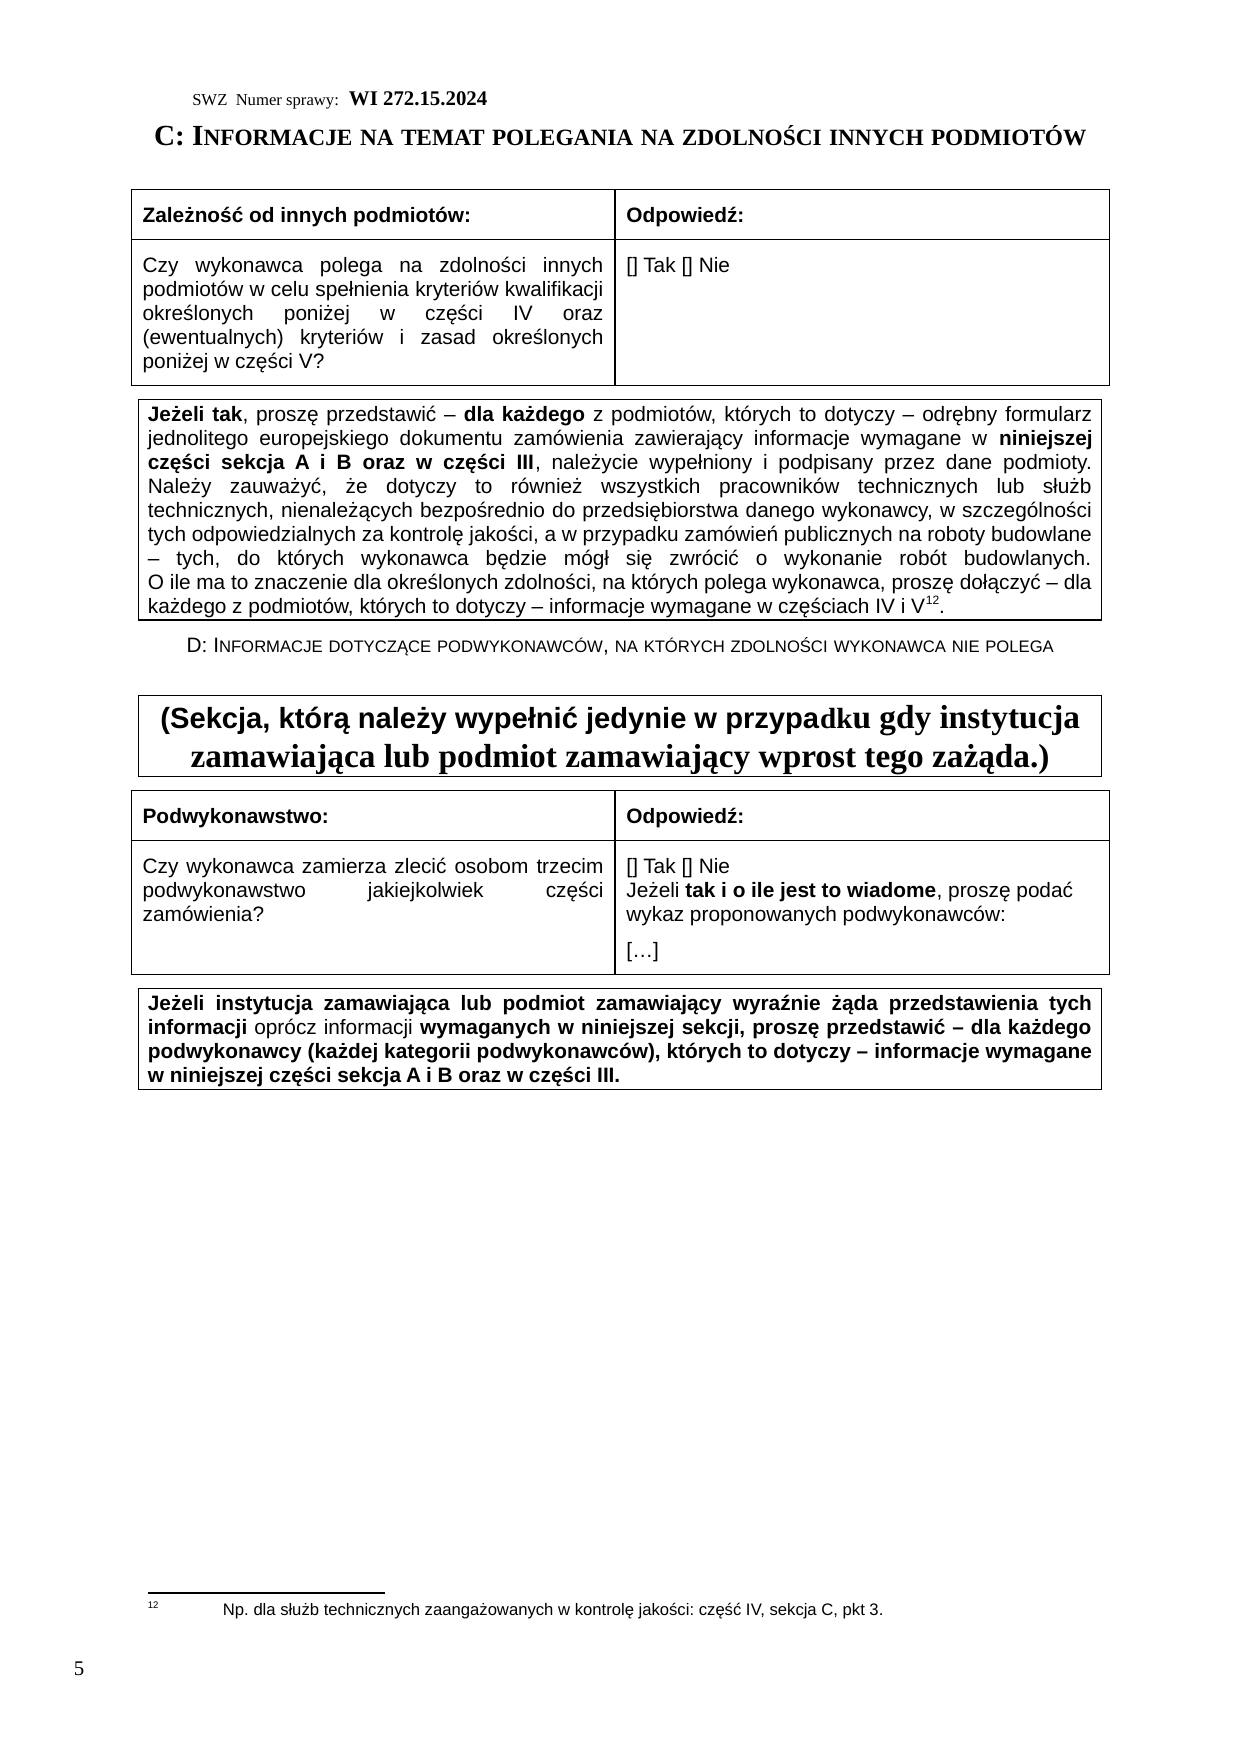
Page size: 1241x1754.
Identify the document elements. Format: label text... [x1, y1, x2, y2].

table_cell Czy wykonawca polega na zdolności innych podmiotów w celu spełnienia kryteriów kwalifikacji określonych poniżej w części IV oraz (ewentualnych) kryteriów i zasad określonych poniżej w części V? [132, 240, 614, 385]
table_header Podwykonawstwo: [132, 791, 614, 840]
title D: Informacje dotyczące podwykonawców, na których zdolności wykonawca nie polega [148, 633, 1093, 657]
title C: Informacje na temat polegania na zdolności innych podmiotów [148, 118, 1093, 152]
title Jeżeli instytucja zamawiająca lub podmiot zamawiający wyraźnie żąda przedstawienia tych informacji oprócz informacji wymaganych w niniejszej sekcji, proszę przedstawić – dla każdego podwykonawcy (każdej kategorii podwykonawców), których to dotyczy – informacje wymagane w niniejszej części sekcja A i B oraz w części III. [139, 989, 1101, 1089]
text Jeżeli tak, proszę przedstawić – dla każdego z podmiotów, których to dotyczy – odrębny formularz jednolitego europejskiego dokumentu zamówienia zawierający informacje wymagane w niniejszej części sekcja A i B oraz w części III, należycie wypełniony i podpisany przez dane podmioty. Należy zauważyć, że dotyczy to również wszystkich pracowników technicznych lub służb technicznych, nienależących bezpośrednio do przedsiębiorstwa danego wykonawcy, w szczególności tych odpowiedzialnych za kontrolę jakości, a w przypadku zamówień publicznych na roboty budowlane – tych, do których wykonawca będzie mógł się zwrócić o wykonanie robót budowlanych. O ile ma to znaczenie dla określonych zdolności, na których polega wykonawca, proszę dołączyć – dla każdego z podmiotów, których to dotyczy – informacje wymagane w częściach IV i V. [139, 400, 1101, 619]
table_header Odpowiedź: [616, 190, 1109, 239]
table_header Odpowiedź: [616, 791, 1109, 840]
title (Sekcja, którą należy wypełnić jedynie w przypadku gdy instytucja zamawiająca lub podmiot zamawiający wprost tego zażąda.) [139, 696, 1101, 776]
table_cell [] Tak [] Nie [616, 240, 1109, 385]
text Np. dla służb technicznych zaangażowanych w kontrolę jakości: część IV, sekcja C, pkt 3. [148, 1599, 1093, 1618]
table_cell Czy wykonawca zamierza zlecić osobom trzecim podwykonawstwo jakiejkolwiek części zamówienia? [132, 841, 614, 974]
table_header Zależność od innych podmiotów: [132, 190, 614, 239]
table_cell [] Tak [] Nie Jeżeli tak i o ile jest to wiadome, proszę podać wykaz proponowanych podwykonawców: […] [616, 841, 1109, 974]
